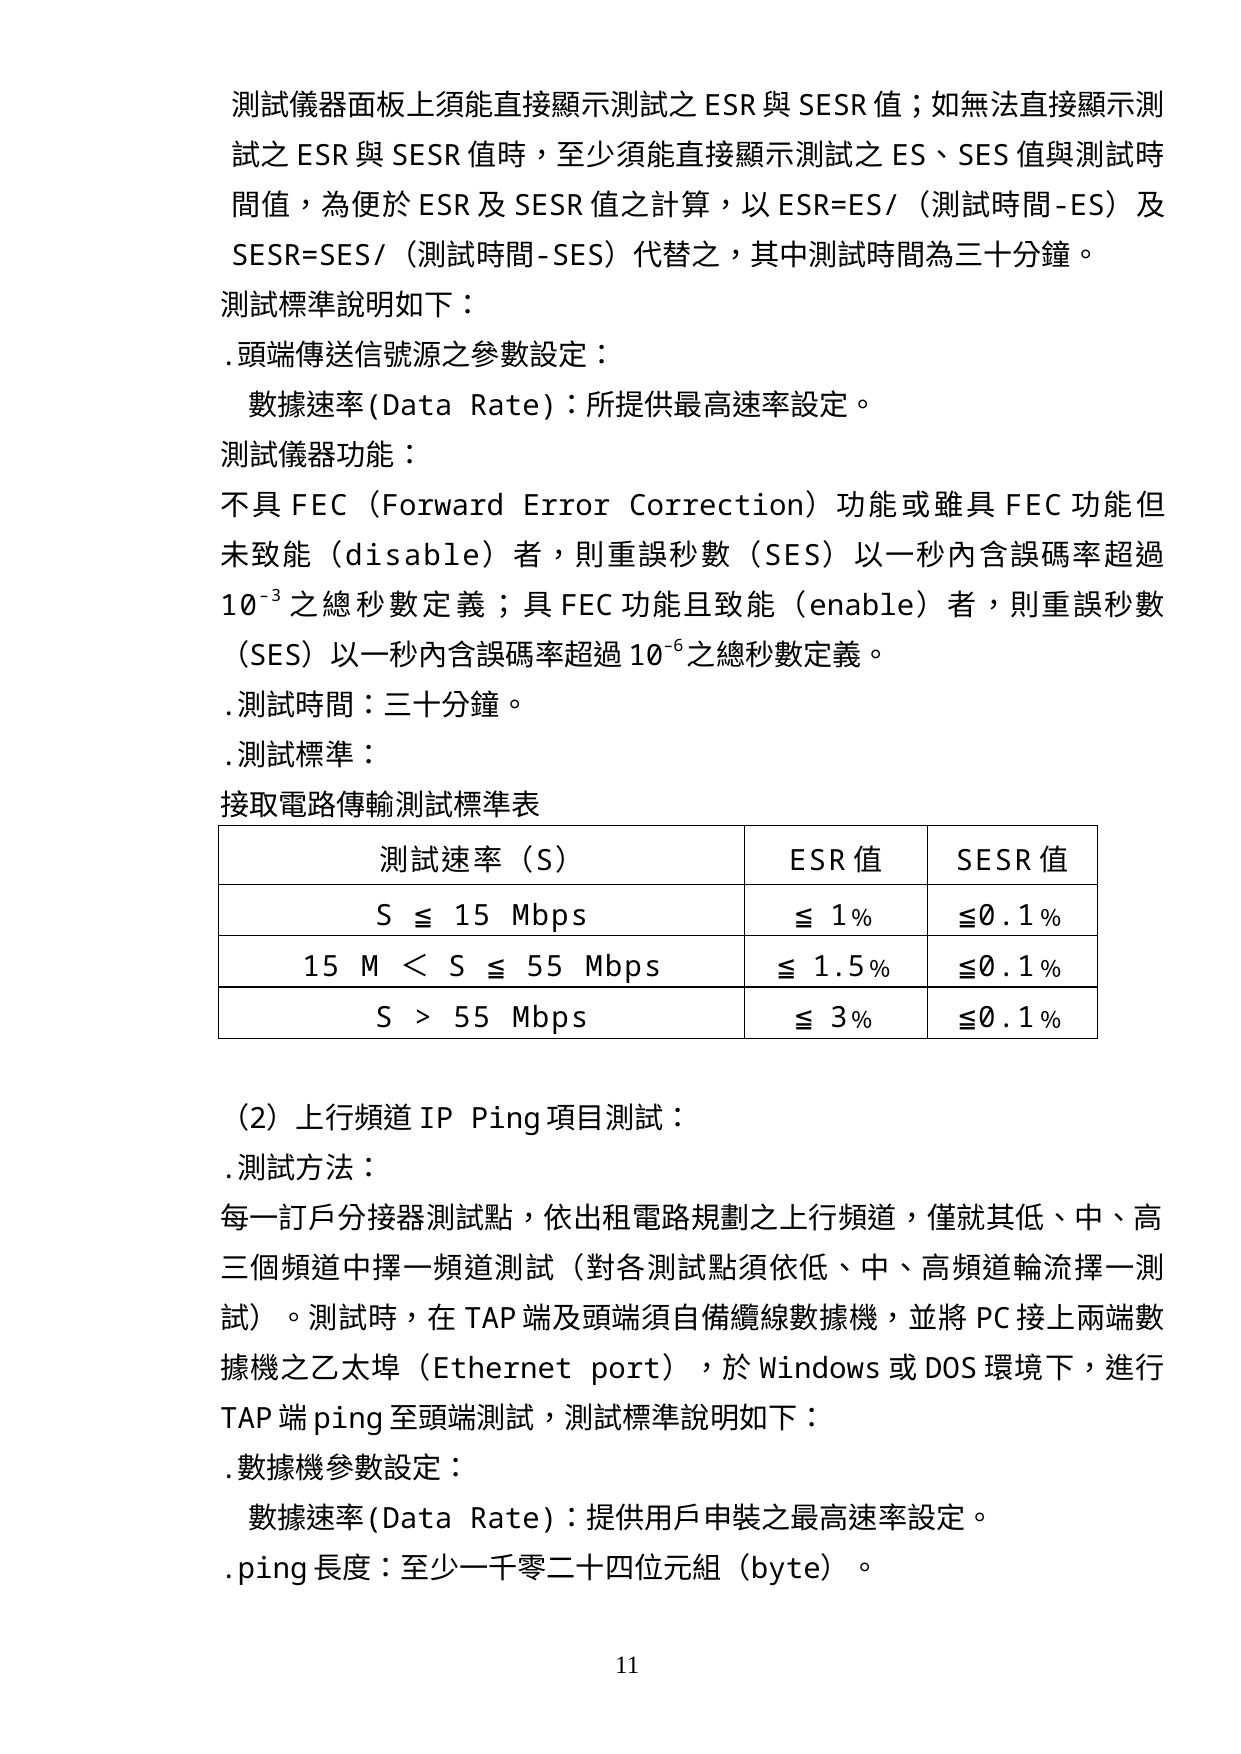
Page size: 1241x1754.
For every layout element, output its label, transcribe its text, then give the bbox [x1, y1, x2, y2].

table_cell ≦0.1﹪ [928, 936, 1097, 986]
text ․測試標準： [220, 725, 1165, 775]
text 測試標準說明如下： [220, 275, 1165, 325]
text ․ping長度：至少一千零二十四位元組（byte）。 [220, 1538, 1165, 1588]
text 接取電路傳輸測試標準表 [220, 775, 1165, 825]
table_cell ≦0.1﹪ [928, 885, 1097, 935]
table_header ESR值 [745, 826, 927, 884]
text ․頭端傳送信號源之參數設定： [220, 325, 1165, 375]
text ․測試方法： [220, 1138, 1165, 1188]
text 不具FEC（Forward Error Correction）功能或雖具FEC功能但未致能（disable）者，則重誤秒數（SES）以一秒內含誤碼率超過10–3之總秒數定義；具FEC功能且致能（enable）者，則重誤秒數（SES）以一秒內含誤碼率超過10–6之總秒數定義。 [220, 475, 1165, 675]
table_cell ≦ 3﹪ [745, 988, 927, 1037]
table_cell ≦0.1﹪ [928, 988, 1097, 1037]
table_cell ≦ 1﹪ [745, 885, 927, 935]
text ․測試時間：三十分鐘。 [220, 675, 1165, 725]
text ․數據機參數設定： [220, 1438, 1165, 1488]
text 數據速率(Data Rate)：提供用戶申裝之最高速率設定。 [248, 1488, 1165, 1538]
table_cell S ≦ 15 Mbps [219, 885, 744, 935]
text （2）上行頻道IP Ping項目測試： [220, 1088, 1165, 1138]
text 每一訂戶分接器測試點，依出租電路規劃之上行頻道，僅就其低、中、高三個頻道中擇一頻道測試（對各測試點須依低、中、高頻道輪流擇一測試）。測試時，在TAP端及頭端須自備纜線數據機，並將PC接上兩端數據機之乙太埠（Ethernet port），於Windows或DOS環境下，進行TAP端ping至頭端測試，測試標準說明如下： [220, 1188, 1165, 1438]
text 數據速率(Data Rate)：所提供最高速率設定。 [218, 375, 1165, 425]
table_cell 15 M ＜ S ≦ 55 Mbps [219, 936, 744, 986]
table_header 測試速率（S） [219, 826, 744, 884]
table_cell S > 55 Mbps [219, 988, 744, 1037]
text 測試儀器功能： [220, 425, 1165, 475]
text 每一訂戶分接器測試點，依出租電路規劃之下行頻道，僅就其低、中、高三個頻道中擇一頻道測試（對各測試點須依低、中、高頻道輪流擇一測試）。測試時，由頭端傳送調變信號，提供測試儀器在TAP端接收測試。測試儀器面板上須能直接顯示測試之ESR與SESR值；如無法直接顯示測試之ESR與SESR值時，至少須能直接顯示測試之ES、SES值與測試時間值，為便於ESR及SESR值之計算，以ESR=ES/（測試時間-ES）及SESR=SES/（測試時間-SES）代替之，其中測試時間為三十分鐘。 [231, 75, 1165, 275]
table_cell ≦ 1.5﹪ [745, 936, 927, 986]
table_header SESR值 [928, 826, 1097, 884]
